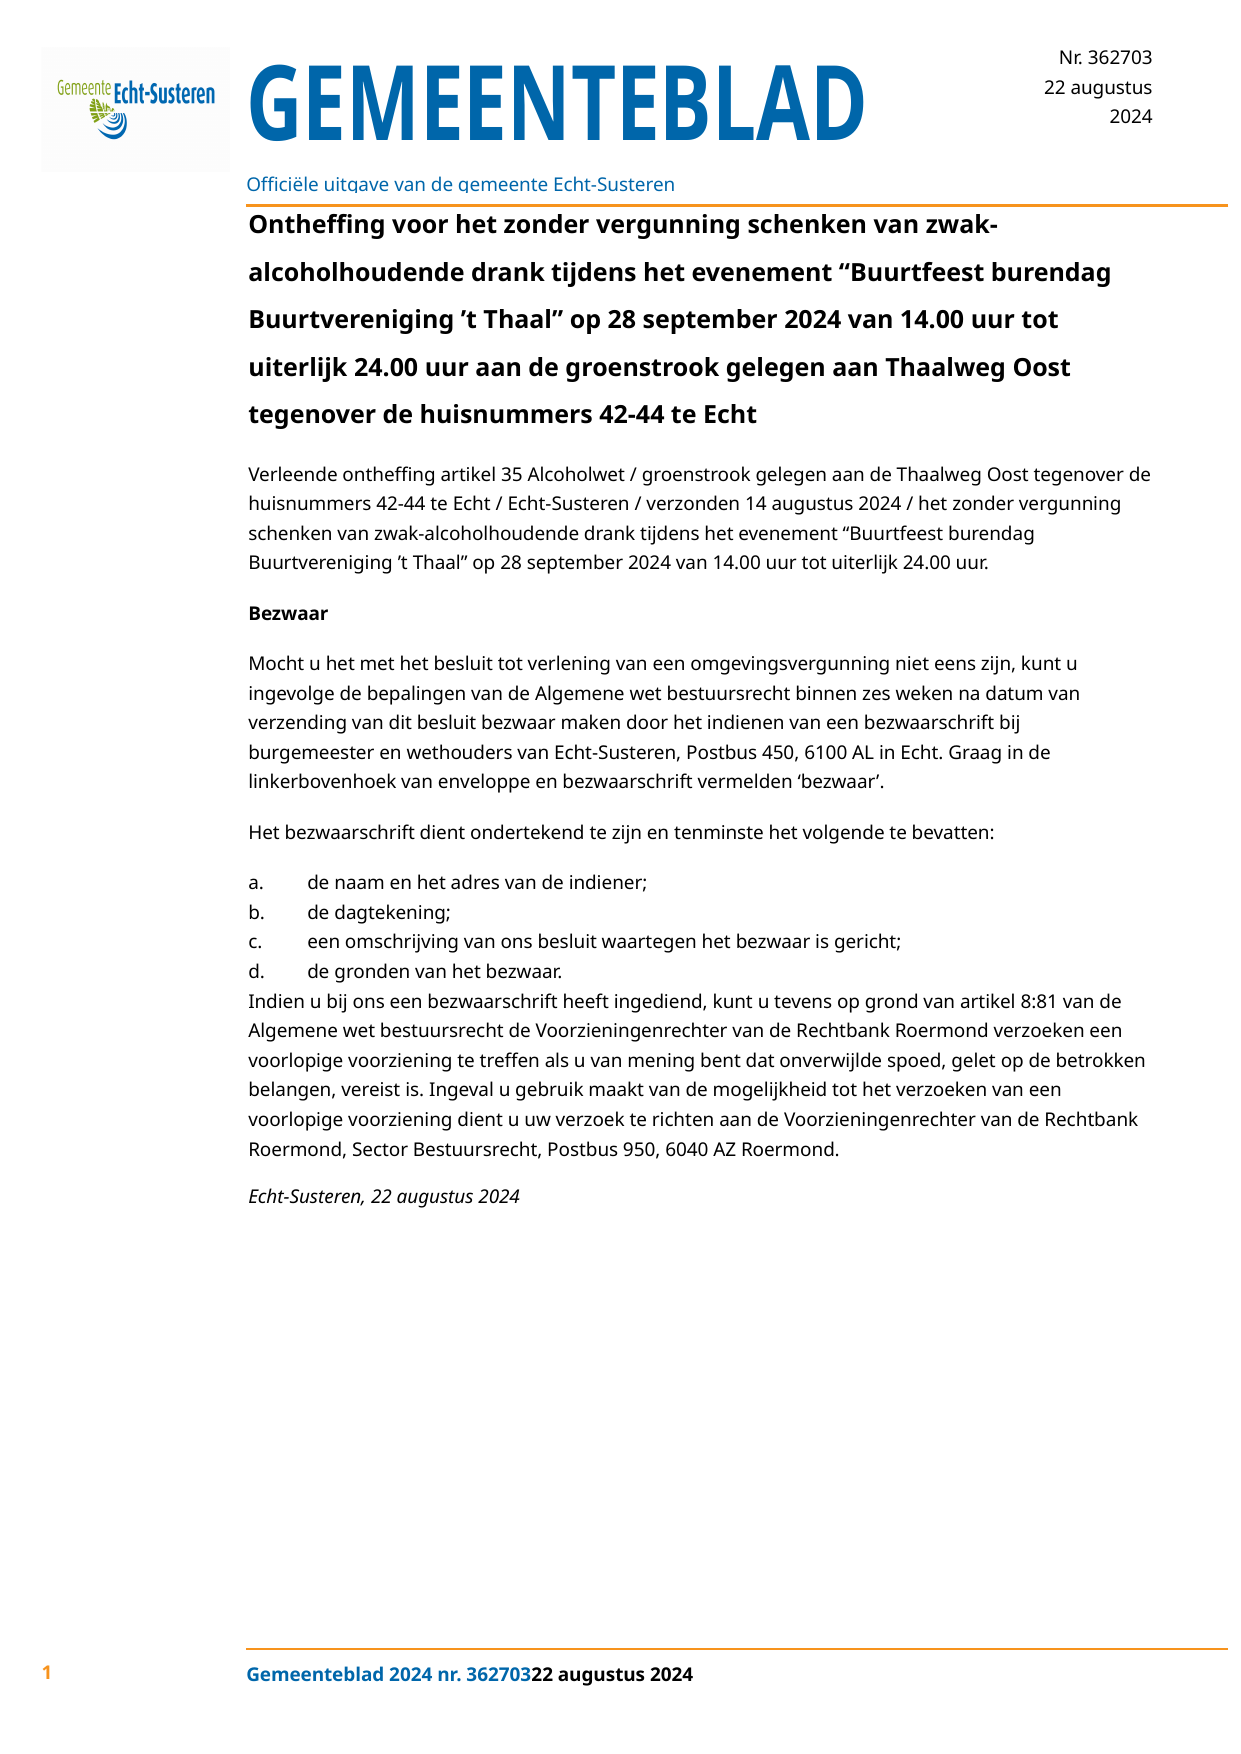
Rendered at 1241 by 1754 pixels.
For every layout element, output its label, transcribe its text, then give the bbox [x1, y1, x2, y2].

text Echt-Susteren, 22 augustus 2024 [248, 1183, 1152, 1209]
text Mocht u het met het besluit tot verlening van een omgevingsvergunning niet eens zijn, kunt u ingevolge de bepalingen van de Algemene wet bestuursrecht binnen zes weken na datum van verzending van dit besluit bezwaar maken door het indienen van een bezwaarschrift bij burgemeester en wethouders van Echt-Susteren, Postbus 450, 6100 AL in Echt. Graag in de linkerbovenhoek van enveloppe en bezwaarschrift vermelden ‘bezwaar’. [248, 650, 1152, 794]
list een omschrijving van ons besluit waartegen het bezwaar is gericht; [248, 929, 1152, 954]
text Bezwaar [248, 600, 1152, 626]
text Indien u bij ons een bezwaarschrift heeft ingediend, kunt u tevens op grond van artikel 8:81 van de Algemene wet bestuursrecht de Voorzieningenrechter van de Rechtbank Roermond verzoeken een voorlopige voorziening te treffen als u van mening bent dat onverwijlde spoed, gelet op de betrokken belangen, vereist is. Ingeval u gebruik maakt van de mogelijkheid tot het verzoeken van een voorlopige voorziening dient u uw verzoek te richten aan de Voorzieningenrechter van de Rechtbank Roermond, Sector Bestuursrecht, Postbus 950, 6040 AZ Roermond. [248, 988, 1152, 1161]
list de gronden van het bezwaar. [248, 958, 1152, 984]
list de naam en het adres van de indiener; [248, 869, 1152, 895]
text Ontheffing voor het zonder vergunning schenken van zwak-alcoholhoudende drank tijdens het evenement “Buurtfeest burendag Buurtvereniging ’t Thaal” op 28 september 2024 van 14.00 uur tot uiterlijk 24.00 uur aan de groenstrook gelegen aan Thaalweg Oost tegenover de huisnummers 42-44 te Echt [248, 207, 1152, 431]
text Verleende ontheffing artikel 35 Alcoholwet / groenstrook gelegen aan de Thaalweg Oost tegenover de huisnummers 42-44 te Echt / Echt-Susteren / verzonden 14 augustus 2024 / het zonder vergunning schenken van zwak-alcoholhoudende drank tijdens het evenement “Buurtfeest burendag Buurtvereniging ’t Thaal” op 28 september 2024 van 14.00 uur tot uiterlijk 24.00 uur. [248, 461, 1152, 575]
list de dagtekening; [248, 899, 1152, 925]
picture [41, 47, 231, 172]
text Het bezwaarschrift dient ondertekend te zijn en tenminste het volgende te bevatten: [248, 819, 1152, 845]
